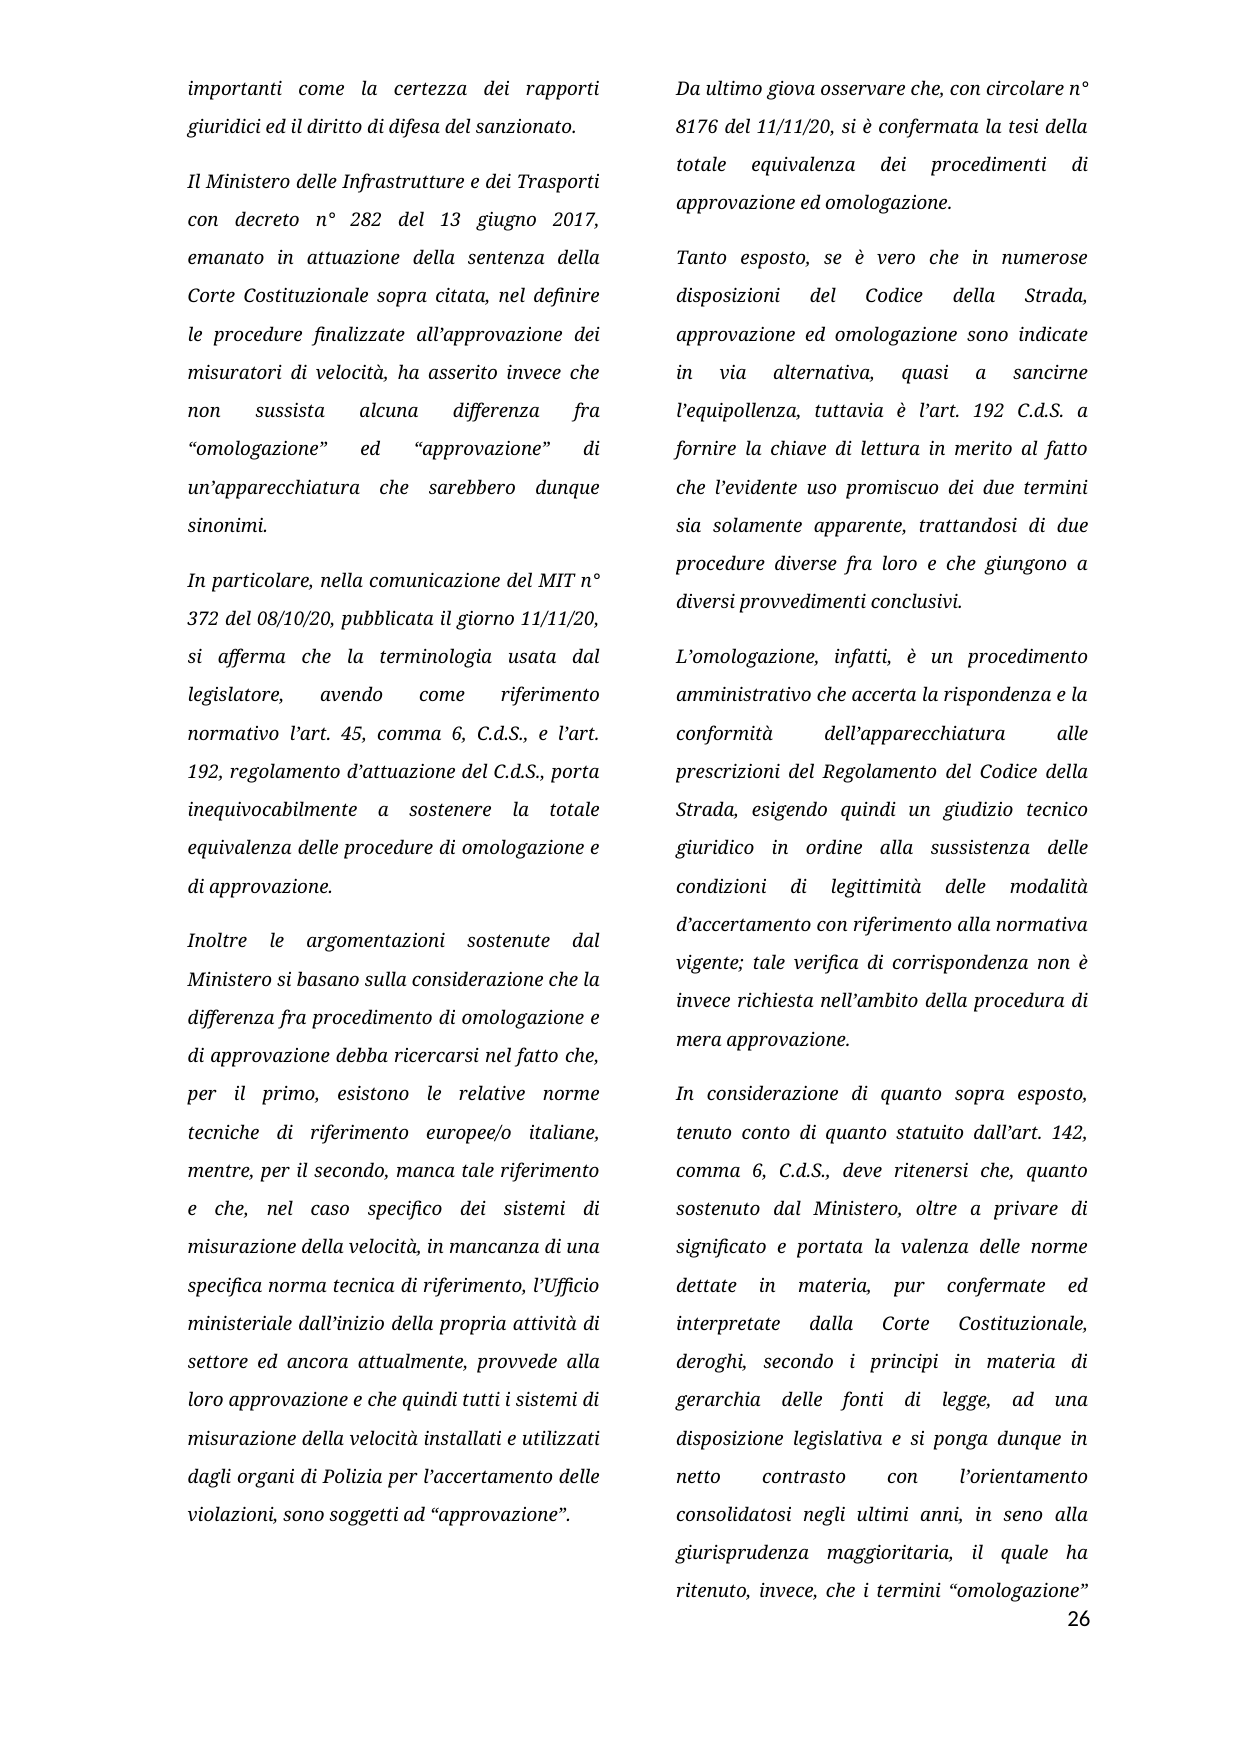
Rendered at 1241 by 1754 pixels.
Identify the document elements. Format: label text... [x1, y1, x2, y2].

text In particolare, nella comunicazione del MIT n° 372 del 08/10/20, pubblicata il giorno 11/11/20, si afferma che la terminologia usata dal legislatore, avendo come riferimento normativo l’art. 45, comma 6, C.d.S., e l’art. 192, regolamento d’attuazione del C.d.S., porta inequivocabilmente a sostenere la totale equivalenza delle procedure di omologazione e di approvazione. [187, 567, 602, 898]
text Da ultimo giova osservare che, con circolare n° 8176 del 11/11/20, si è confermata la tesi della totale equivalenza dei procedimenti di approvazione ed omologazione. [676, 75, 1090, 215]
text Tanto esposto, se è vero che in numerose disposizioni del Codice della Strada, approvazione ed omologazione sono indicate in via alternativa, quasi a sancirne l’equipollenza, tuttavia è l’art. 192 C.d.S. a fornire la chiave di lettura in merito al fatto che l’evidente uso promiscuo dei due termini sia solamente apparente, trattandosi di due procedure diverse fra loro e che giungono a diversi provvedimenti conclusivi. [676, 244, 1090, 614]
text importanti come la certezza dei rapporti giuridici ed il diritto di difesa del sanzionato. [187, 75, 602, 139]
text Inoltre le argomentazioni sostenute dal Ministero si basano sulla considerazione che la differenza fra procedimento di omologazione e di approvazione debba ricercarsi nel fatto che, per il primo, esistono le relative norme tecniche di riferimento europee/o italiane, mentre, per il secondo, manca tale riferimento e che, nel caso specifico dei sistemi di misurazione della velocità, in mancanza di una specifica norma tecnica di riferimento, l’Ufficio ministeriale dall’inizio della propria attività di settore ed ancora attualmente, provvede alla loro approvazione e che quindi tutti i sistemi di misurazione della velocità installati e utilizzati dagli organi di Polizia per l’accertamento delle violazioni, sono soggetti ad “approvazione”. [187, 928, 602, 1527]
text L’omologazione, infatti, è un procedimento amministrativo che accerta la rispondenza e la conformità dell’apparecchiatura alle prescrizioni del Regolamento del Codice della Strada, esigendo quindi un giudizio tecnico giuridico in ordine alla sussistenza delle condizioni di legittimità delle modalità d’accertamento con riferimento alla normativa vigente; tale verifica di corrispondenza non è invece richiesta nell’ambito della procedura di mera approvazione. [676, 643, 1090, 1051]
text Il Ministero delle Infrastrutture e dei Trasporti con decreto n° 282 del 13 giugno 2017, emanato in attuazione della sentenza della Corte Costituzionale sopra citata, nel definire le procedure finalizzate all’approvazione dei misuratori di velocità, ha asserito invece che non sussista alcuna differenza fra “omologazione” ed “approvazione” di un’apparecchiatura che sarebbero dunque sinonimi. [187, 168, 602, 538]
text In considerazione di quanto sopra esposto, tenuto conto di quanto statuito dall’art. 142, comma 6, C.d.S., deve ritenersi che, quanto sostenuto dal Ministero, oltre a privare di significato e portata la valenza delle norme dettate in materia, pur confermate ed interpretate dalla Corte Costituzionale, deroghi, secondo i principi in materia di gerarchia delle fonti di legge, ad una disposizione legislativa e si ponga dunque in netto contrasto con l’orientamento consolidatosi negli ultimi anni, in seno alla giurisprudenza maggioritaria, il quale ha ritenuto, invece, che i termini “omologazione” [676, 1081, 1090, 1603]
